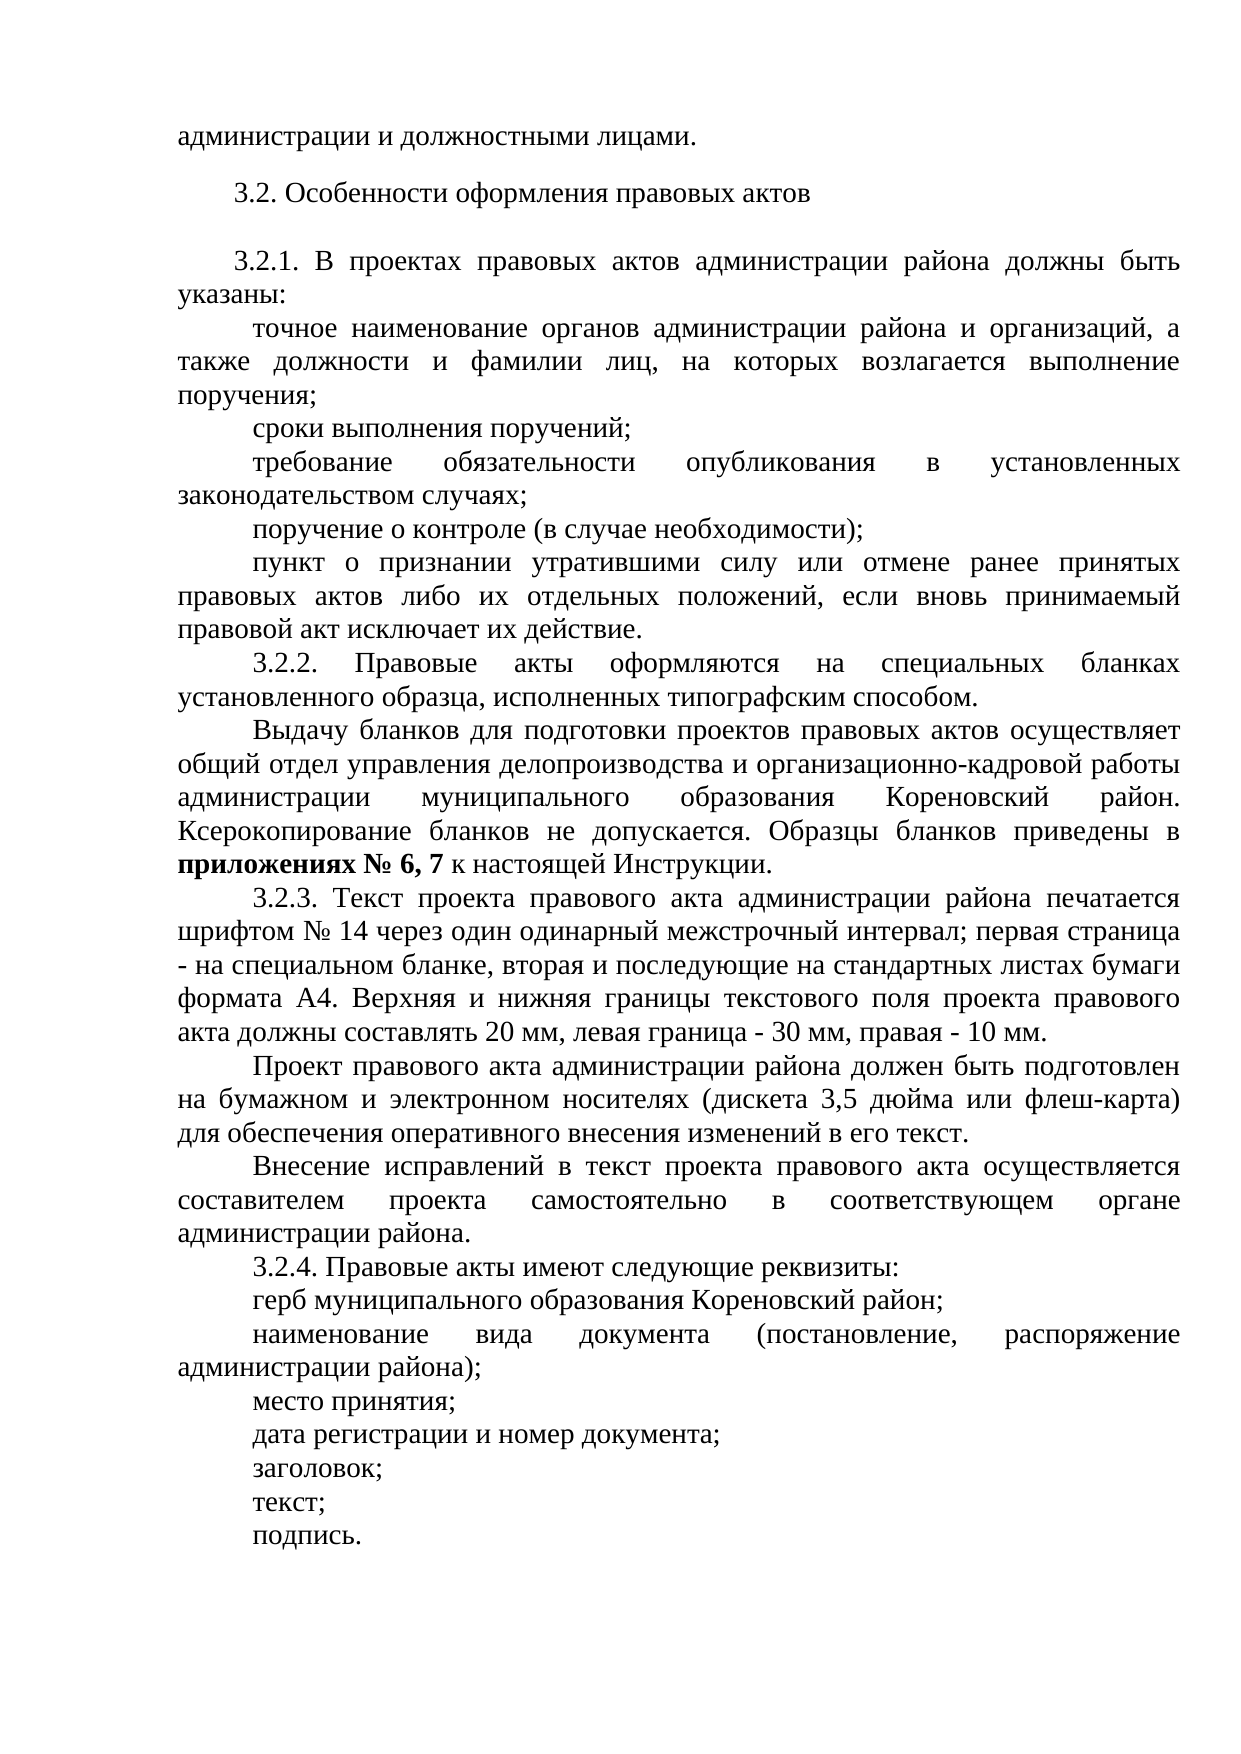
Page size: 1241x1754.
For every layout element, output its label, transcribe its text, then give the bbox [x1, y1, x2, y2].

text герб муниципального образования Кореновский район; [177, 1282, 1181, 1316]
text требование обязательности опубликования в установленных законодательством случаях; [177, 444, 1181, 511]
text 3.2. Особенности оформления правовых актов [177, 176, 1181, 209]
text текст; [177, 1484, 1181, 1517]
text наименование вида документа (постановление, распоряжение администрации района); [177, 1316, 1181, 1383]
text Внесение исправлений в текст проекта правового акта осуществляется составителем проекта самостоятельно в соответствующем органе администрации района. [177, 1148, 1181, 1249]
text администрации и должностными лицами. [177, 118, 1181, 152]
text поручение о контроле (в случае необходимости); [177, 511, 1181, 544]
text 3.2.3. Текст проекта правового акта администрации района печатается шрифтом № 14 через один одинарный межстрочный интервал; первая страница - на специальном бланке, вторая и последующие на стандартных листах бумаги формата А4. Верхняя и нижняя границы текстового поля проекта правового акта должны составлять 20 мм, левая граница - 30 мм, правая - 10 мм. [177, 880, 1181, 1048]
text Выдачу бланков для подготовки проектов правовых актов осуществляет общий отдел управления делопроизводства и организационно-кадровой работы администрации муниципального образования Кореновский район. Ксерокопирование бланков не допускается. Образцы бланков приведены в приложениях № 6, 7 к настоящей Инструкции. [177, 712, 1181, 880]
text 3.2.4. Правовые акты имеют следующие реквизиты: [177, 1249, 1181, 1282]
text 3.2.1. В проектах правовых актов администрации района должны быть указаны: [177, 243, 1181, 310]
text сроки выполнения поручений; [177, 410, 1181, 444]
text подпись. [177, 1517, 1181, 1551]
text место принятия; [177, 1383, 1181, 1417]
text пункт о признании утратившими силу или отмене ранее принятых правовых актов либо их отдельных положений, если вновь принимаемый правовой акт исключает их действие. [177, 544, 1181, 645]
text 3.2.2. Правовые акты оформляются на специальных бланках установленного образца, исполненных типографским способом. [177, 645, 1181, 712]
text точное наименование органов администрации района и организаций, а также должности и фамилии лиц, на которых возлагается выполнение поручения; [177, 310, 1181, 410]
text заголовок; [177, 1450, 1181, 1484]
text Проект правового акта администрации района должен быть подготовлен на бумажном и электронном носителях (дискета 3,5 дюйма или флеш-карта) для обеспечения оперативного внесения изменений в его текст. [177, 1048, 1181, 1148]
text дата регистрации и номер документа; [177, 1417, 1181, 1450]
